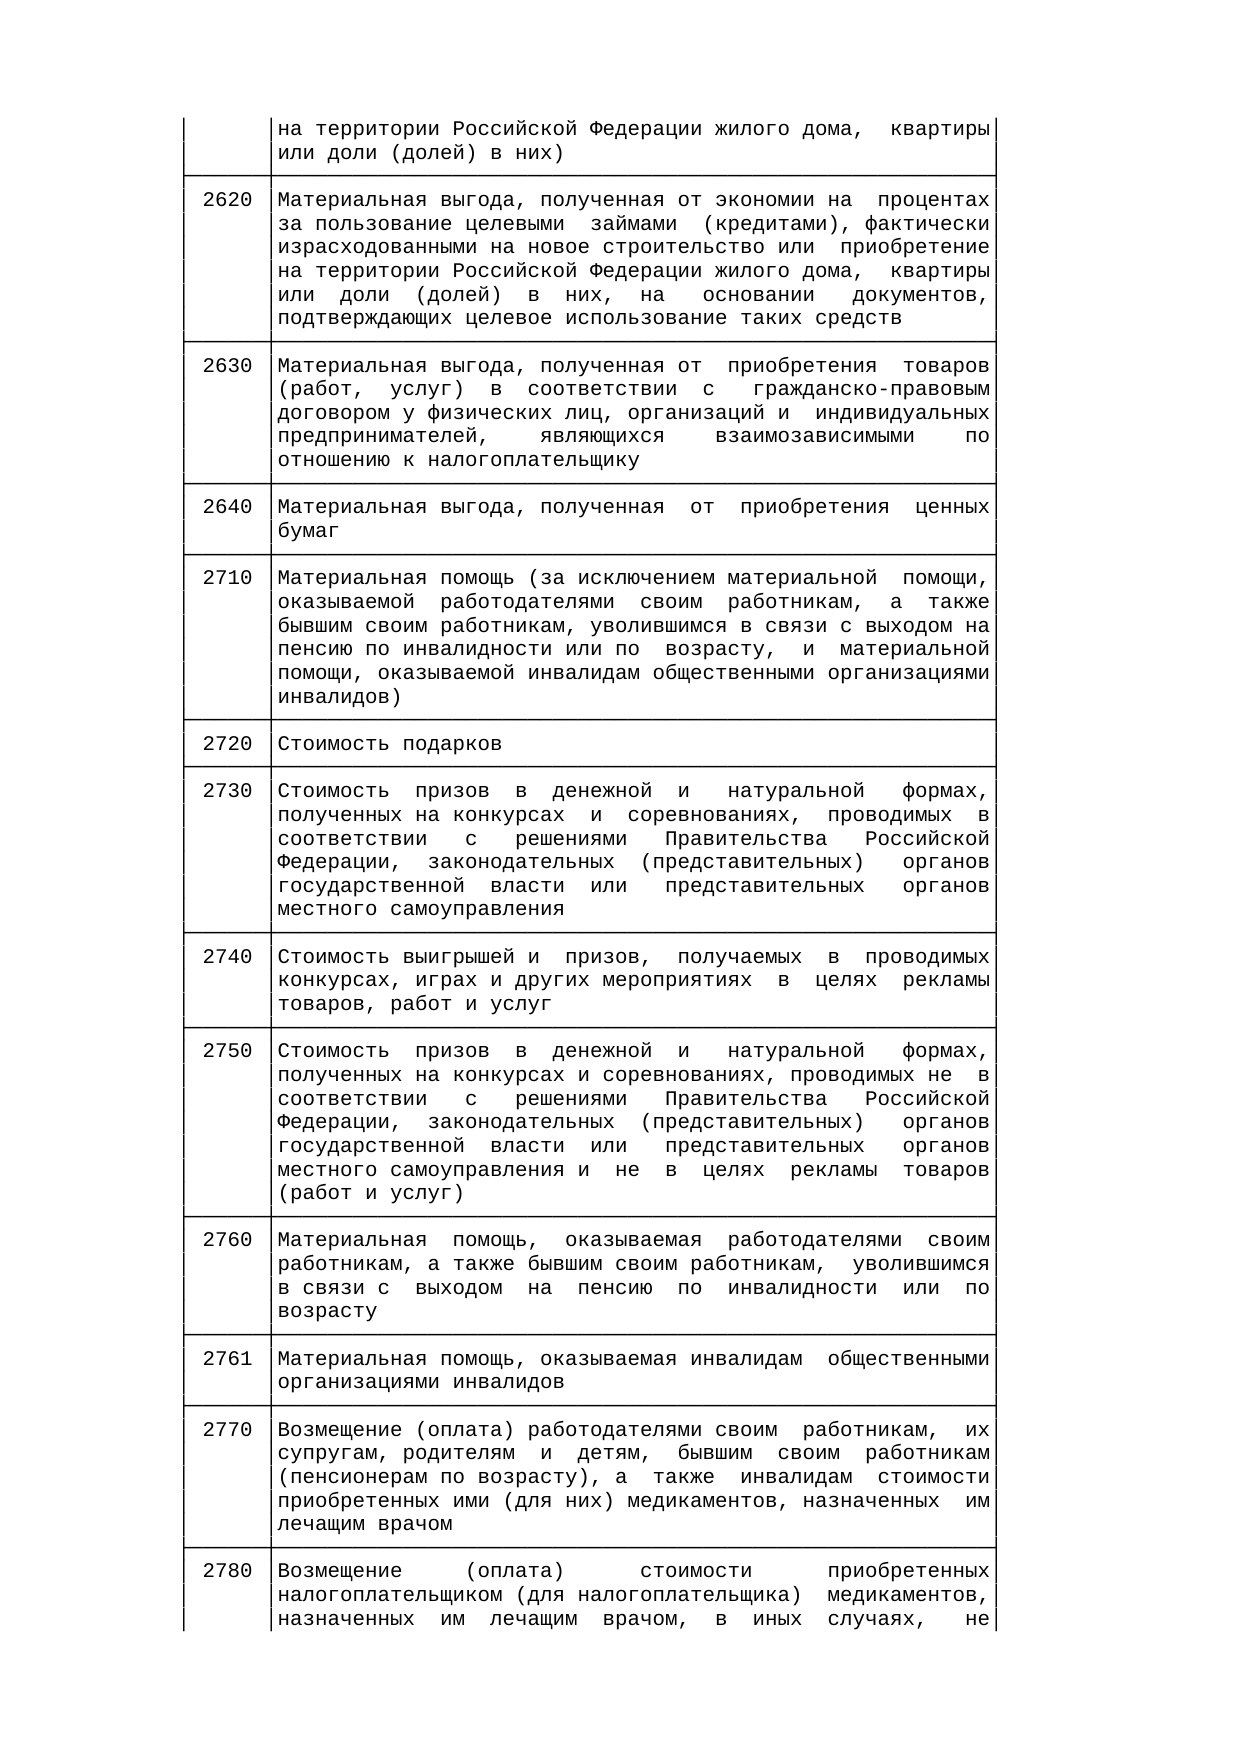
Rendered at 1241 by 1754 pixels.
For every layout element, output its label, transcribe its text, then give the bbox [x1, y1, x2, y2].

text │ │приобретенных ими (для них) медикаментов, назначенных им│ [177, 1489, 1152, 1513]
text │ │товаров, работ и услуг │ [177, 993, 1152, 1017]
text │ 2720 │Стоимость подарков │ [997, 733, 1152, 757]
text │ │назначенных им лечащим врачом, в иных случаях, не│ [997, 1608, 1152, 1631]
text │ │местного самоуправления │ [177, 898, 1152, 922]
text │ │соответствии с решениями Правительства Российской│ [272, 1088, 996, 1111]
text │ │договором у физических лиц, организаций и индивидуальных│ [272, 402, 996, 426]
text │ │или доли (долей) в них) │ [997, 142, 1152, 165]
text │ │предпринимателей, являющихся взаимозависимыми по│ [177, 426, 1152, 449]
text │ │подтверждающих целевое использование таких средств │ [177, 307, 1152, 331]
text │ 2760 │Материальная помощь, оказываемая работодателями своим│ [177, 1229, 1152, 1253]
text │ 2620 │Материальная выгода, полученная от экономии на процентах│ [177, 189, 1152, 213]
text │ 2761 │Материальная помощь, оказываемая инвалидам общественными│ [184, 1348, 271, 1371]
text │ │организациями инвалидов │ [177, 1371, 1152, 1395]
text │ │государственной власти или представительных органов│ [184, 1135, 271, 1158]
text │ │отношению к налогоплательщику │ [177, 449, 1152, 473]
text ├──────┼─────────────────────────────────────────────────────────┤ [177, 709, 1152, 733]
text │ │государственной власти или представительных органов│ [997, 1135, 1152, 1158]
text │ │соответствии с решениями Правительства Российской│ [997, 1088, 1152, 1111]
text │ │полученных на конкурсах и соревнованиях, проводимых в│ [184, 804, 271, 827]
text │ │за пользование целевыми займами (кредитами), фактически│ [184, 213, 271, 236]
text │ │супругам, родителям и детям, бывшим своим работникам│ [177, 1442, 1152, 1466]
text │ │полученных на конкурсах и соревнованиях, проводимых в│ [997, 804, 1152, 827]
text │ │за пользование целевыми займами (кредитами), фактически│ [272, 213, 996, 236]
text │ │бумаг │ [177, 520, 1152, 544]
text ├──────┼─────────────────────────────────────────────────────────┤ [272, 1028, 996, 1040]
text │ │местного самоуправления и не в целях рекламы товаров│ [177, 1158, 1152, 1182]
text │ │Федерации, законодательных (представительных) органов│ [177, 1111, 1152, 1135]
text ├──────┼─────────────────────────────────────────────────────────┤ [177, 1324, 1152, 1348]
text │ │на территории Российской Федерации жилого дома, квартиры│ [177, 260, 1152, 284]
text │ │государственной власти или представительных органов│ [997, 875, 1152, 898]
text │ │возрасту │ [177, 1300, 1152, 1324]
text │ │(пенсионерам по возрасту), а также инвалидам стоимости│ [997, 1466, 1152, 1489]
text │ 2720 │Стоимость подарков │ [184, 733, 271, 757]
text │ 2730 │Стоимость призов в денежной и натуральной формах,│ [177, 780, 1152, 804]
text │ 2640 │Материальная выгода, полученная от приобретения ценных│ [177, 496, 1152, 520]
text ├──────┼─────────────────────────────────────────────────────────┤ [997, 544, 1152, 567]
text │ │(работ, услуг) в соответствии с гражданско-правовым│ [177, 378, 1152, 402]
text ├──────┼─────────────────────────────────────────────────────────┤ [272, 1206, 996, 1216]
text │ │в связи с выходом на пенсию по инвалидности или по│ [272, 1277, 996, 1300]
text │ 2770 │Возмещение (оплата) работодателями своим работникам, их│ [272, 1419, 996, 1442]
text │ │бывшим своим работникам, уволившимся в связи с выходом на│ [184, 615, 271, 638]
text │ │полученных на конкурсах и соревнованиях, проводимых не в│ [177, 1064, 1152, 1088]
text │ │(пенсионерам по возрасту), а также инвалидам стоимости│ [272, 1466, 996, 1489]
text ├──────┼─────────────────────────────────────────────────────────┤ [997, 1206, 1152, 1229]
text │ 2740 │Стоимость выигрышей и призов, получаемых в проводимых│ [184, 946, 271, 969]
text │ 2780 │Возмещение (оплата) стоимости приобретенных│ [177, 1561, 1152, 1584]
text │ │или доли (долей) в них) │ [272, 142, 996, 165]
text │ │(пенсионерам по возрасту), а также инвалидам стоимости│ [184, 1466, 271, 1489]
text │ │полученных на конкурсах и соревнованиях, проводимых в│ [272, 804, 996, 827]
text │ 2720 │Стоимость подарков │ [272, 733, 996, 757]
text │ │бывшим своим работникам, уволившимся в связи с выходом на│ [997, 615, 1152, 638]
text │ │соответствии с решениями Правительства Российской│ [184, 1088, 271, 1111]
text ├──────┼─────────────────────────────────────────────────────────┤ [272, 1537, 996, 1547]
text │ │в связи с выходом на пенсию по инвалидности или по│ [184, 1277, 271, 1300]
text │ │помощи, оказываемой инвалидам общественными организациями│ [177, 662, 1152, 686]
text ├──────┼─────────────────────────────────────────────────────────┤ [272, 484, 996, 496]
text │ │налогоплательщиком (для налогоплательщика) медикаментов,│ [177, 1584, 1152, 1608]
text │ │на территории Российской Федерации жилого дома, квартиры│ [177, 118, 1152, 142]
text │ │бывшим своим работникам, уволившимся в связи с выходом на│ [272, 615, 996, 638]
text │ │конкурсах, играх и других мероприятиях в целях рекламы│ [177, 969, 1152, 993]
text │ │или доли (долей) в них, на основании документов,│ [184, 284, 271, 307]
text │ 2740 │Стоимость выигрышей и призов, получаемых в проводимых│ [272, 946, 996, 969]
text │ │пенсию по инвалидности или по возрасту, и материальной│ [177, 638, 1152, 662]
text │ │договором у физических лиц, организаций и индивидуальных│ [997, 402, 1152, 426]
text │ │инвалидов) │ [184, 686, 271, 709]
text │ │работникам, а также бывшим своим работникам, уволившимся│ [177, 1253, 1152, 1277]
text ├──────┼─────────────────────────────────────────────────────────┤ [272, 555, 996, 567]
text ├──────┼─────────────────────────────────────────────────────────┤ [272, 1217, 996, 1229]
text ├──────┼─────────────────────────────────────────────────────────┤ [272, 331, 996, 341]
text │ 2761 │Материальная помощь, оказываемая инвалидам общественными│ [997, 1348, 1152, 1371]
text │ │(работ и услуг) │ [177, 1182, 1152, 1206]
text │ 2770 │Возмещение (оплата) работодателями своим работникам, их│ [997, 1419, 1152, 1442]
text ├──────┼─────────────────────────────────────────────────────────┤ [272, 473, 996, 483]
text │ │инвалидов) │ [997, 686, 1152, 709]
text │ 2761 │Материальная помощь, оказываемая инвалидам общественными│ [272, 1348, 996, 1371]
text ├──────┼─────────────────────────────────────────────────────────┤ [177, 757, 1152, 780]
text ├──────┼─────────────────────────────────────────────────────────┤ [997, 1017, 1152, 1040]
text ├──────┼─────────────────────────────────────────────────────────┤ [997, 1537, 1152, 1561]
text │ │государственной власти или представительных органов│ [272, 875, 996, 898]
text │ │назначенных им лечащим врачом, в иных случаях, не│ [272, 1608, 996, 1631]
text │ │или доли (долей) в них) │ [184, 142, 271, 165]
text │ │договором у физических лиц, организаций и индивидуальных│ [184, 402, 271, 426]
text ├──────┼─────────────────────────────────────────────────────────┤ [997, 331, 1152, 354]
text │ │или доли (долей) в них, на основании документов,│ [272, 284, 996, 307]
text │ 2740 │Стоимость выигрышей и призов, получаемых в проводимых│ [997, 946, 1152, 969]
text │ │израсходованными на новое строительство или приобретение│ [177, 236, 1152, 260]
text ├──────┼─────────────────────────────────────────────────────────┤ [177, 165, 1152, 189]
text ├──────┼─────────────────────────────────────────────────────────┤ [177, 922, 1152, 946]
text ├──────┼─────────────────────────────────────────────────────────┤ [272, 1548, 996, 1561]
text ├──────┼─────────────────────────────────────────────────────────┤ [272, 342, 996, 354]
text │ 2750 │Стоимость призов в денежной и натуральной формах,│ [177, 1040, 1152, 1064]
text │ │лечащим врачом │ [177, 1513, 1152, 1537]
text ├──────┼─────────────────────────────────────────────────────────┤ [272, 1017, 996, 1027]
text │ │Федерации, законодательных (представительных) органов│ [177, 851, 1152, 875]
text │ │соответствии с решениями Правительства Российской│ [177, 827, 1152, 851]
text │ │или доли (долей) в них, на основании документов,│ [997, 284, 1152, 307]
text │ │инвалидов) │ [272, 686, 996, 709]
text │ 2770 │Возмещение (оплата) работодателями своим работникам, их│ [184, 1419, 271, 1442]
text │ 2710 │Материальная помощь (за исключением материальной помощи,│ [177, 567, 1152, 591]
text │ │за пользование целевыми займами (кредитами), фактически│ [997, 213, 1152, 236]
text │ │оказываемой работодателями своим работникам, а также│ [177, 591, 1152, 615]
text │ │государственной власти или представительных органов│ [184, 875, 271, 898]
text │ │в связи с выходом на пенсию по инвалидности или по│ [997, 1277, 1152, 1300]
text ├──────┼─────────────────────────────────────────────────────────┤ [997, 473, 1152, 496]
text ├──────┼─────────────────────────────────────────────────────────┤ [177, 1395, 1152, 1419]
text │ 2630 │Материальная выгода, полученная от приобретения товаров│ [177, 354, 1152, 378]
text │ │государственной власти или представительных органов│ [272, 1135, 996, 1158]
text │ │назначенных им лечащим врачом, в иных случаях, не│ [184, 1608, 271, 1631]
text ├──────┼─────────────────────────────────────────────────────────┤ [272, 544, 996, 554]
